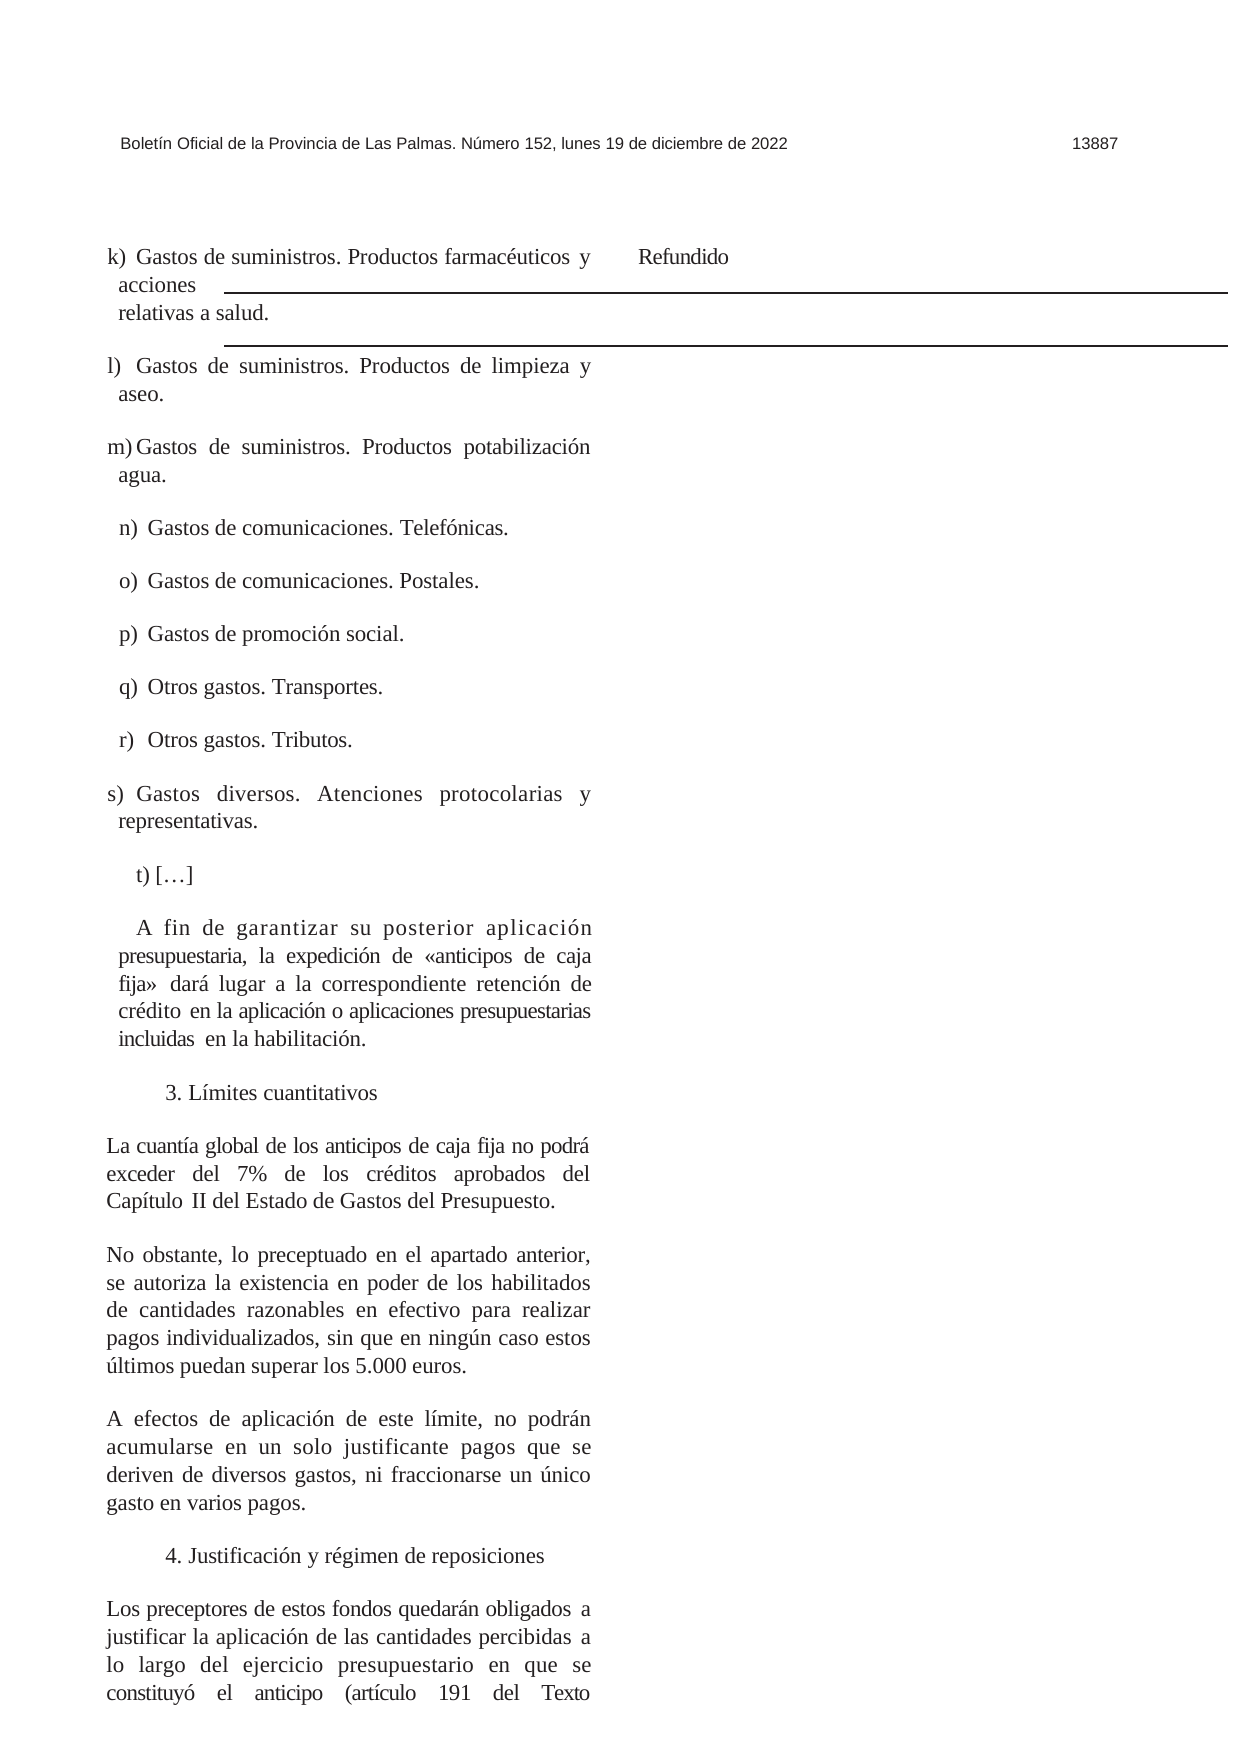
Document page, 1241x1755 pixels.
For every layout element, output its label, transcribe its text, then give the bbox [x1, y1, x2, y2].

list Gastos de suministros. Productos de limpieza y aseo. [106, 352, 591, 406]
text A efectos de aplicación de este límite, no podrán acumularse en un solo justificante pagos que se deriven de diversos gastos, ni fraccionarse un único gasto en varios pagos. [106, 1405, 591, 1516]
list Gastos de comunicaciones. Postales. [136, 567, 592, 593]
list Gastos diversos. Atenciones protocolarias y representativas. [106, 779, 591, 834]
text t) […] [136, 861, 592, 887]
list Gastos de suministros. Productos potabilización agua. [106, 433, 591, 487]
list Gastos de comunicaciones. Telefónicas. [136, 514, 592, 540]
list Otros gastos. Transportes. [136, 673, 592, 700]
text No obstante, lo preceptuado en el apartado anterior, se autoriza la existencia en poder de los habilitados de cantidades razonables en efectivo para realizar pagos individualizados, sin que en ningún caso estos últimos puedan superar los 5.000 euros. [106, 1241, 591, 1379]
text A fin de garantizar su posterior aplicación presupuestaria, la expedición de «anticipos de caja fija» dará lugar a la correspondiente retención de crédito en la aplicación o aplicaciones presupuestarias incluidas en la habilitación. [118, 914, 592, 1052]
list Límites cuantitativos [147, 1078, 592, 1105]
list Justificación y régimen de reposiciones [147, 1542, 592, 1569]
text La cuantía global de los anticipos de caja fija no podrá exceder del 7% de los créditos aprobados del Capítulo II del Estado de Gastos del Presupuesto. [106, 1132, 591, 1214]
list Gastos de suministros. Productos farmacéuticos y acciones relativas a salud. [106, 243, 591, 325]
list Otros gastos. Tributos. [136, 726, 592, 753]
text Los preceptores de estos fondos quedarán obligados a justificar la aplicación de las cantidades percibidas a lo largo del ejercicio presupuestario en que se constituyó el anticipo (artículo 191 del Texto [106, 1595, 591, 1706]
text Refundido [638, 243, 1134, 269]
list Gastos de promoción social. [136, 620, 592, 647]
